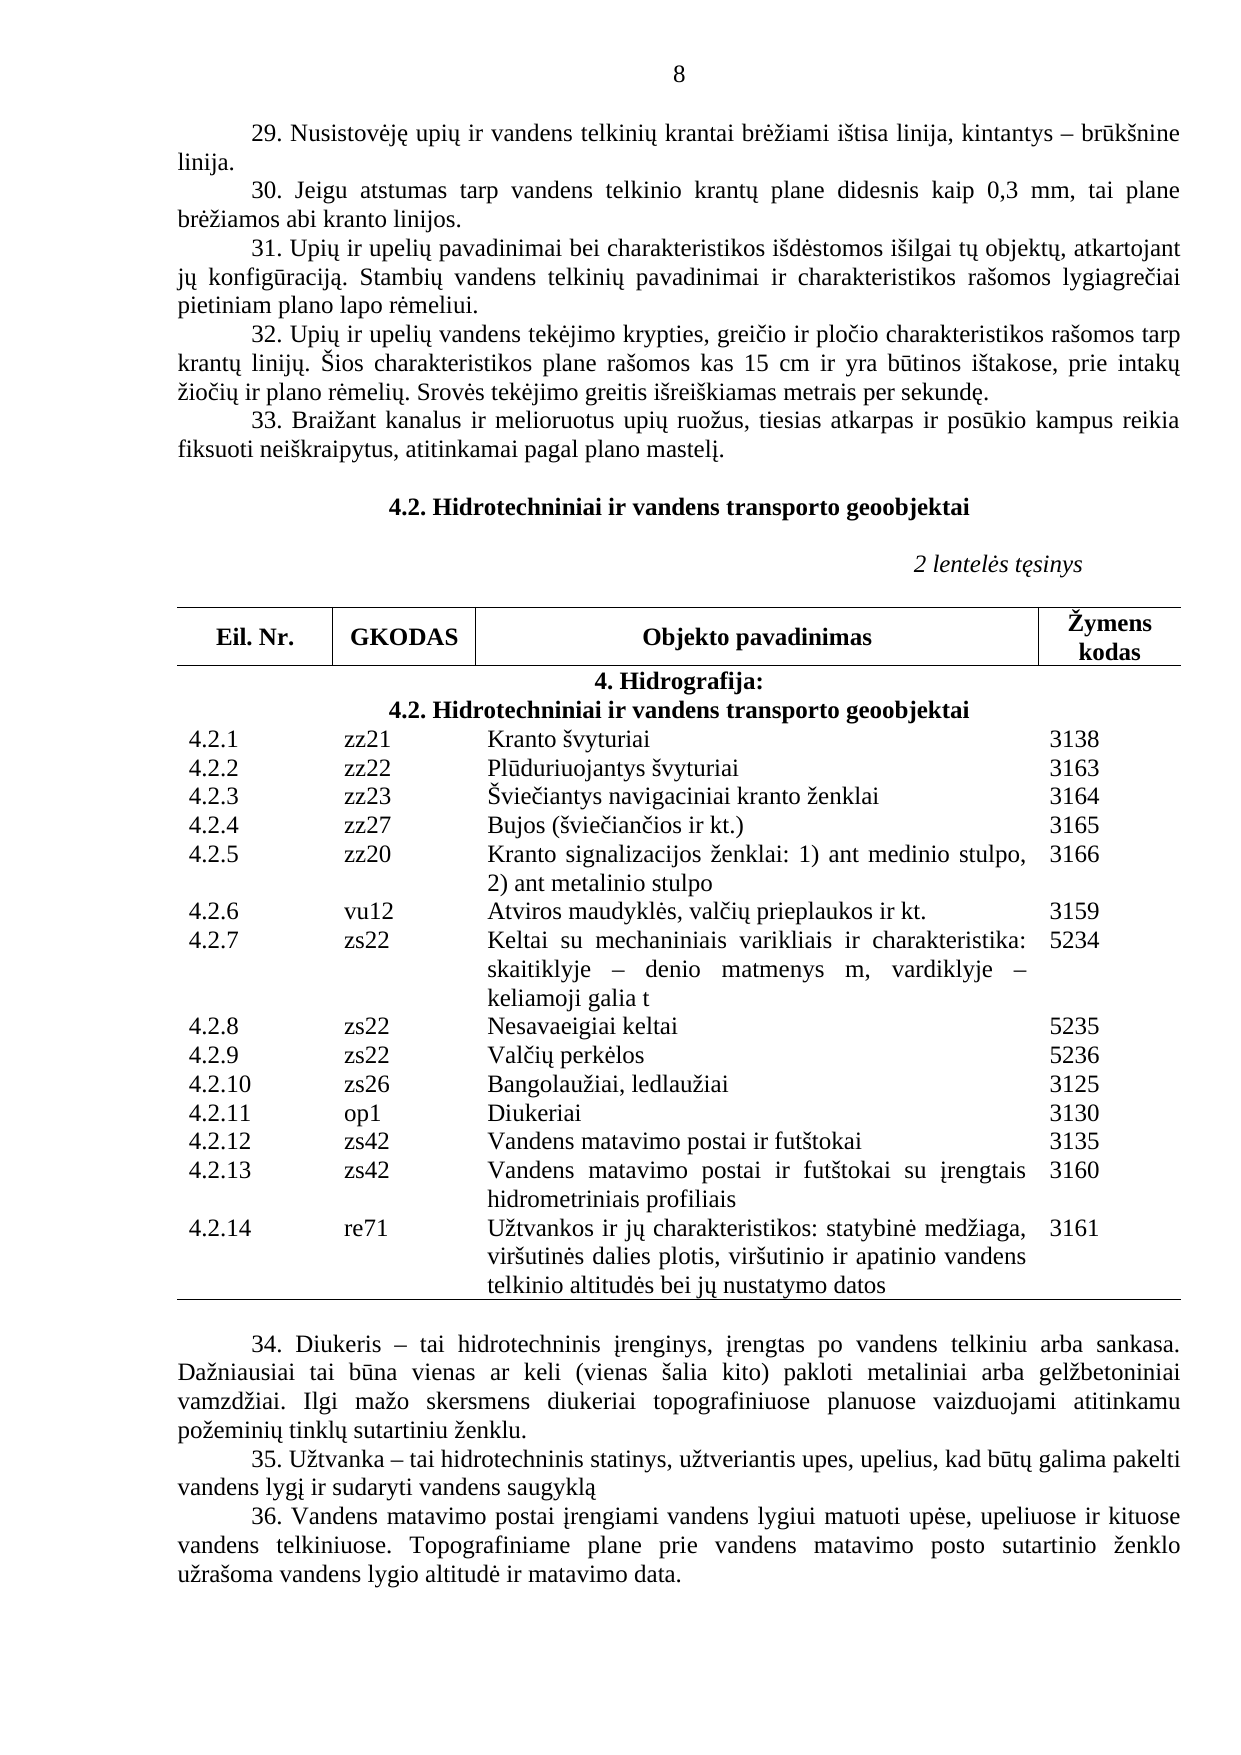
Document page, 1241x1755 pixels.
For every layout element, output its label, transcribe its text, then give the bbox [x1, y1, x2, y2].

table_cell zz23 [333, 781, 476, 810]
table_cell Diukeriai [476, 1098, 1038, 1126]
table_cell 3135 [1038, 1126, 1181, 1155]
table_cell Vandens matavimo postai ir futštokai [476, 1126, 1038, 1155]
table_header Eil. Nr. [177, 608, 332, 665]
table_cell 4.2.4 [177, 810, 333, 839]
table_cell 4.2.6 [177, 896, 333, 925]
table_header GKODAS [333, 608, 475, 665]
table_cell zs26 [333, 1069, 476, 1098]
table_cell 3164 [1038, 781, 1181, 810]
table_cell zz20 [333, 839, 476, 896]
table_cell 3160 [1038, 1155, 1181, 1213]
text 30. Jeigu atstumas tarp vandens telkinio krantų plane didesnis kaip 0,3 mm, tai plane brėžiamos abi kranto linijos. [177, 176, 1181, 233]
table_cell Šviečiantys navigaciniai kranto ženklai [476, 781, 1038, 810]
table_cell 4.2.1 [177, 724, 333, 753]
table_cell zz27 [333, 810, 476, 839]
table_cell 4.2.12 [177, 1126, 333, 1155]
table_cell 4.2.7 [177, 925, 333, 1011]
table_cell zs22 [333, 1011, 476, 1040]
table_cell 3161 [1038, 1213, 1181, 1299]
text 36. Vandens matavimo postai įrengiami vandens lygiui matuoti upėse, upeliuose ir kituose vandens telkiniuose. Topografiniame plane prie vandens matavimo posto sutartinio ženklo užrašoma vandens lygio altitudė ir matavimo data. [177, 1501, 1181, 1587]
table_cell 3166 [1038, 839, 1181, 896]
table_cell 3125 [1038, 1069, 1181, 1098]
table_cell Bujos (šviečiančios ir kt.) [476, 810, 1038, 839]
table_cell Valčių perkėlos [476, 1040, 1038, 1069]
text 31. Upių ir upelių pavadinimai bei charakteristikos išdėstomos išilgai tų objektų, atkartojant jų konfigūraciją. Stambių vandens telkinių pavadinimai ir charakteristikos rašomos lygiagrečiai pietiniam plano lapo rėmeliui. [177, 233, 1181, 319]
table_cell 3138 [1038, 724, 1181, 753]
table_cell 4.2.11 [177, 1098, 333, 1126]
table_cell 3163 [1038, 753, 1181, 781]
table_cell 5234 [1038, 925, 1181, 1011]
table_cell zs22 [333, 1040, 476, 1069]
table_cell 4.2.13 [177, 1155, 333, 1213]
text 35. Užtvanka – tai hidrotechninis statinys, užtveriantis upes, upelius, kad būtų galima pakelti vandens lygį ir sudaryti vandens saugyklą [177, 1444, 1181, 1501]
table_cell 4.2.14 [177, 1213, 333, 1299]
text 32. Upių ir upelių vandens tekėjimo krypties, greičio ir pločio charakteristikos rašomos tarp krantų linijų. Šios charakteristikos plane rašomos kas 15 cm ir yra būtinos ištakose, prie intakų žiočių ir plano rėmelių. Srovės tekėjimo greitis išreiškiamas metrais per sekundę. [177, 319, 1181, 406]
text 2 lentelės tęsinys [177, 549, 1181, 578]
table_cell 4. Hidrografija: [177, 666, 1181, 695]
text 4.2. Hidrotechniniai ir vandens transporto geoobjektai [177, 492, 1181, 521]
text 33. Braižant kanalus ir melioruotus upių ruožus, tiesias atkarpas ir posūkio kampus reikia fiksuoti neiškraipytus, atitinkamai pagal plano mastelį. [177, 406, 1181, 463]
table_cell 3159 [1038, 896, 1181, 925]
table_cell Nesavaeigiai keltai [476, 1011, 1038, 1040]
table_header Žymens kodas [1039, 608, 1181, 665]
table_cell 3130 [1038, 1098, 1181, 1126]
table_cell Kranto švyturiai [476, 724, 1038, 753]
table_cell 4.2.8 [177, 1011, 333, 1040]
table_cell 5236 [1038, 1040, 1181, 1069]
table_cell Atviros maudyklės, valčių prieplaukos ir kt. [476, 896, 1038, 925]
table_cell vu12 [333, 896, 476, 925]
table_cell zz22 [333, 753, 476, 781]
table_cell 4.2.2 [177, 753, 333, 781]
table_cell Užtvankos ir jų charakteristikos: statybinė medžiaga, viršutinės dalies plotis, viršutinio ir apatinio vandens telkinio altitudės bei jų nustatymo datos [476, 1213, 1038, 1299]
table_cell 4.2.3 [177, 781, 333, 810]
text 29. Nusistovėję upių ir vandens telkinių krantai brėžiami ištisa linija, kintantys – brūkšnine linija. [177, 118, 1181, 176]
table_cell 4.2.9 [177, 1040, 333, 1069]
table_header Objekto pavadinimas [476, 608, 1038, 665]
table_cell Plūduriuojantys švyturiai [476, 753, 1038, 781]
table_cell 4.2.5 [177, 839, 333, 896]
table_cell op1 [333, 1098, 476, 1126]
table_cell Vandens matavimo postai ir futštokai su įrengtais hidrometriniais profiliais [476, 1155, 1038, 1213]
text 34. Diukeris – tai hidrotechninis įrenginys, įrengtas po vandens telkiniu arba sankasa. Dažniausiai tai būna vienas ar keli (vienas šalia kito) pakloti metaliniai arba gelžbetoniniai vamzdžiai. Ilgi mažo skersmens diukeriai topografiniuose planuose vaizduojami atitinkamu požeminių tinklų sutartiniu ženklu. [177, 1329, 1181, 1444]
table_cell Bangolaužiai, ledlaužiai [476, 1069, 1038, 1098]
table_cell 4.2. Hidrotechniniai ir vandens transporto geoobjektai [177, 695, 1181, 724]
table_cell re71 [333, 1213, 476, 1299]
table_cell 5235 [1038, 1011, 1181, 1040]
table_cell Kranto signalizacijos ženklai: 1) ant medinio stulpo, 2) ant metalinio stulpo [476, 839, 1038, 896]
table_cell 3165 [1038, 810, 1181, 839]
table_cell zs22 [333, 925, 476, 1011]
table_cell zs42 [333, 1126, 476, 1155]
table_cell zs42 [333, 1155, 476, 1213]
table_cell 4.2.10 [177, 1069, 333, 1098]
table_cell Keltai su mechaniniais varikliais ir charakteristika: skaitiklyje – denio matmenys m, vardiklyje – keliamoji galia t [476, 925, 1038, 1011]
table_cell zz21 [333, 724, 476, 753]
